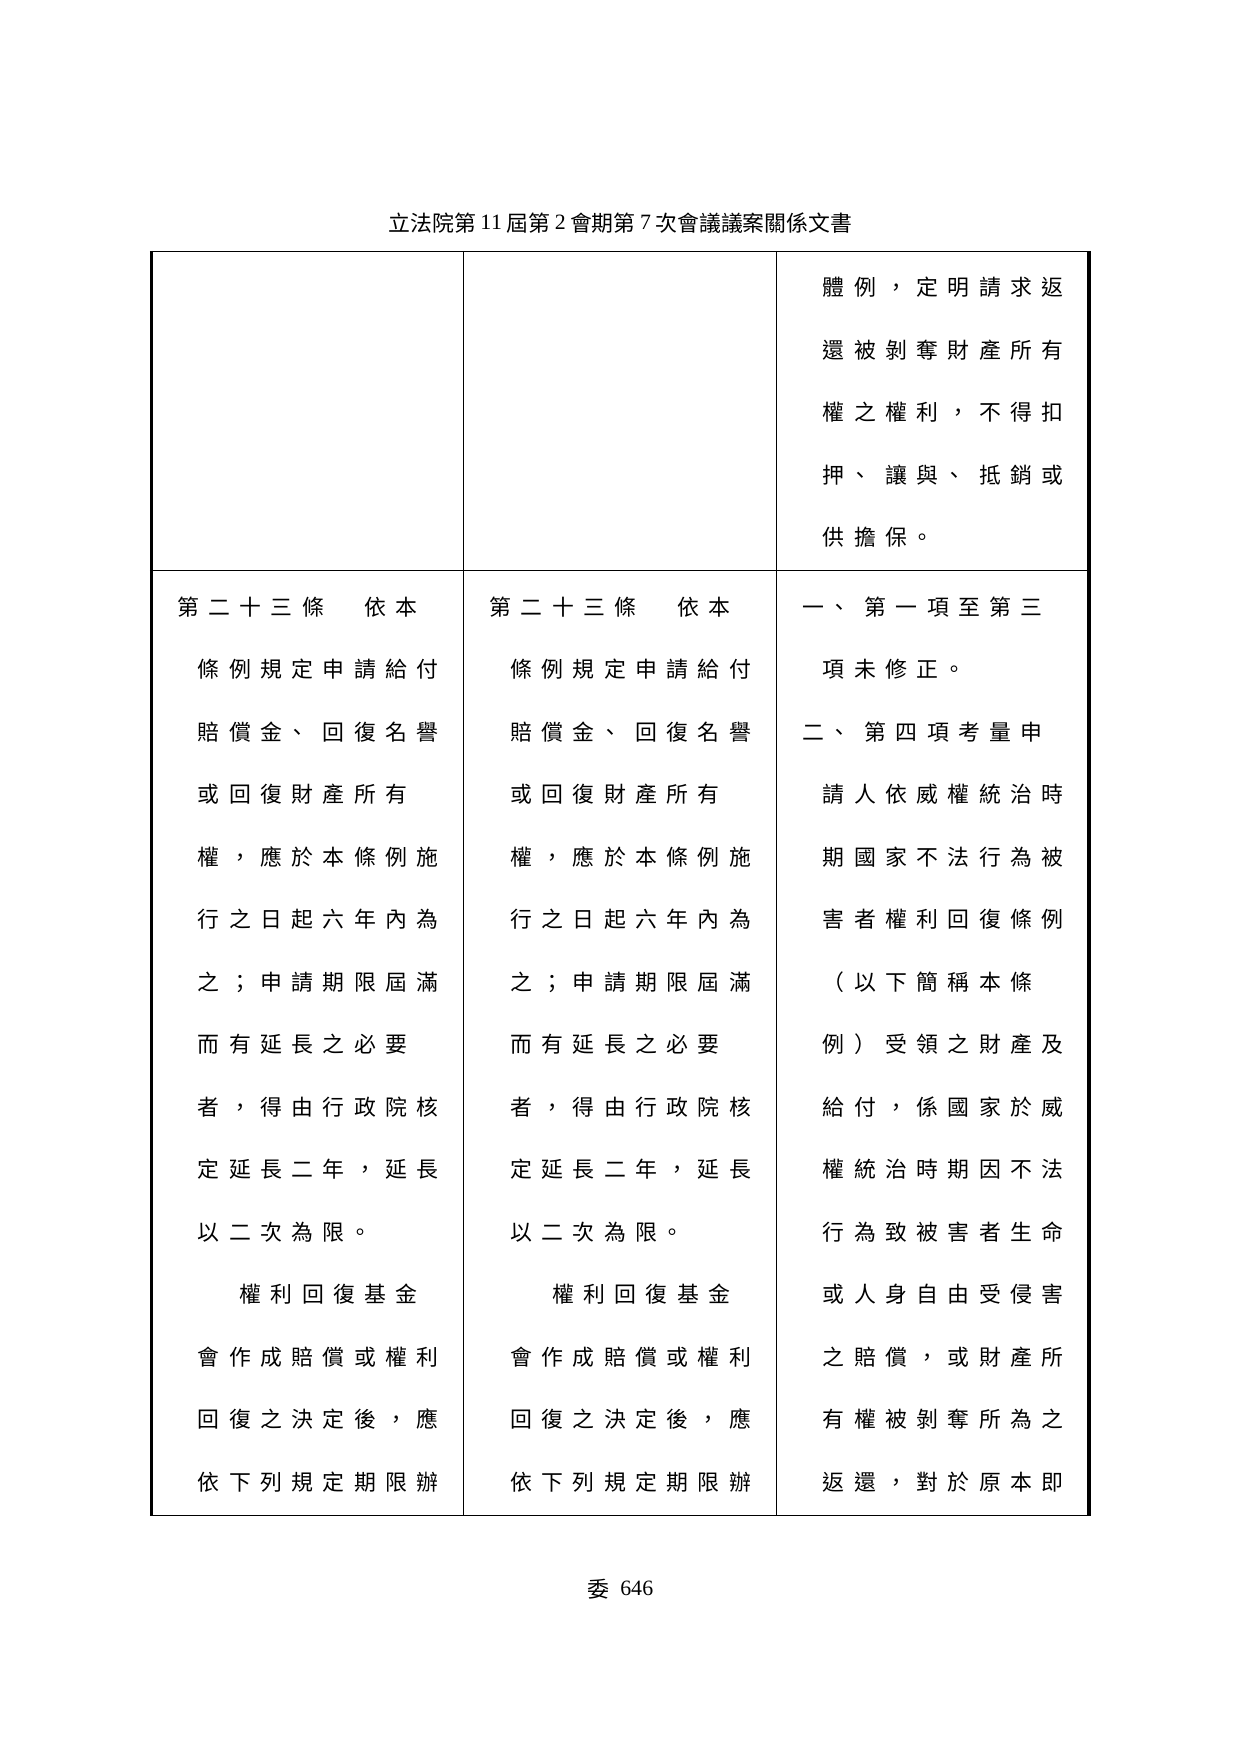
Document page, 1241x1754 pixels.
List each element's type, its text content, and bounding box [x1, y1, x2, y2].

table_cell [464, 252, 776, 570]
table_cell 第二十三條 依本條例規定申請給付賠償金、回復名譽或回復財產所有權，應於本條例施行之日起六年內為之；申請期限屆滿而有延長之必要者，得由行政院核定延長二年，延長以二次為限。 權利回復基金會作成賠償或權利回復之決定後，應依下列規定期限辦 [153, 571, 463, 1514]
table_cell 體例，定明請求返還被剝奪財產所有權之權利，不得扣押、讓與、抵銷或供擔保。 [777, 252, 1087, 570]
table_cell [153, 252, 463, 570]
table_cell 第二十三條 依本條例規定申請給付賠償金、回復名譽或回復財產所有權，應於本條例施行之日起六年內為之；申請期限屆滿而有延長之必要者，得由行政院核定延長二年，延長以二次為限。 權利回復基金會作成賠償或權利回復之決定後，應依下列規定期限辦 [464, 571, 776, 1514]
table_cell 一、第一項至第三項未修正。 二、第四項考量申請人依威權統治時期國家不法行為被害者權利回復條例（以下簡稱本條例）受領之財產及給付，係國家於威權統治時期因不法行為致被害者生命或人身自由受侵害之賠償，或財產所有權被剝奪所為之返還，對於原本即 [777, 571, 1087, 1514]
